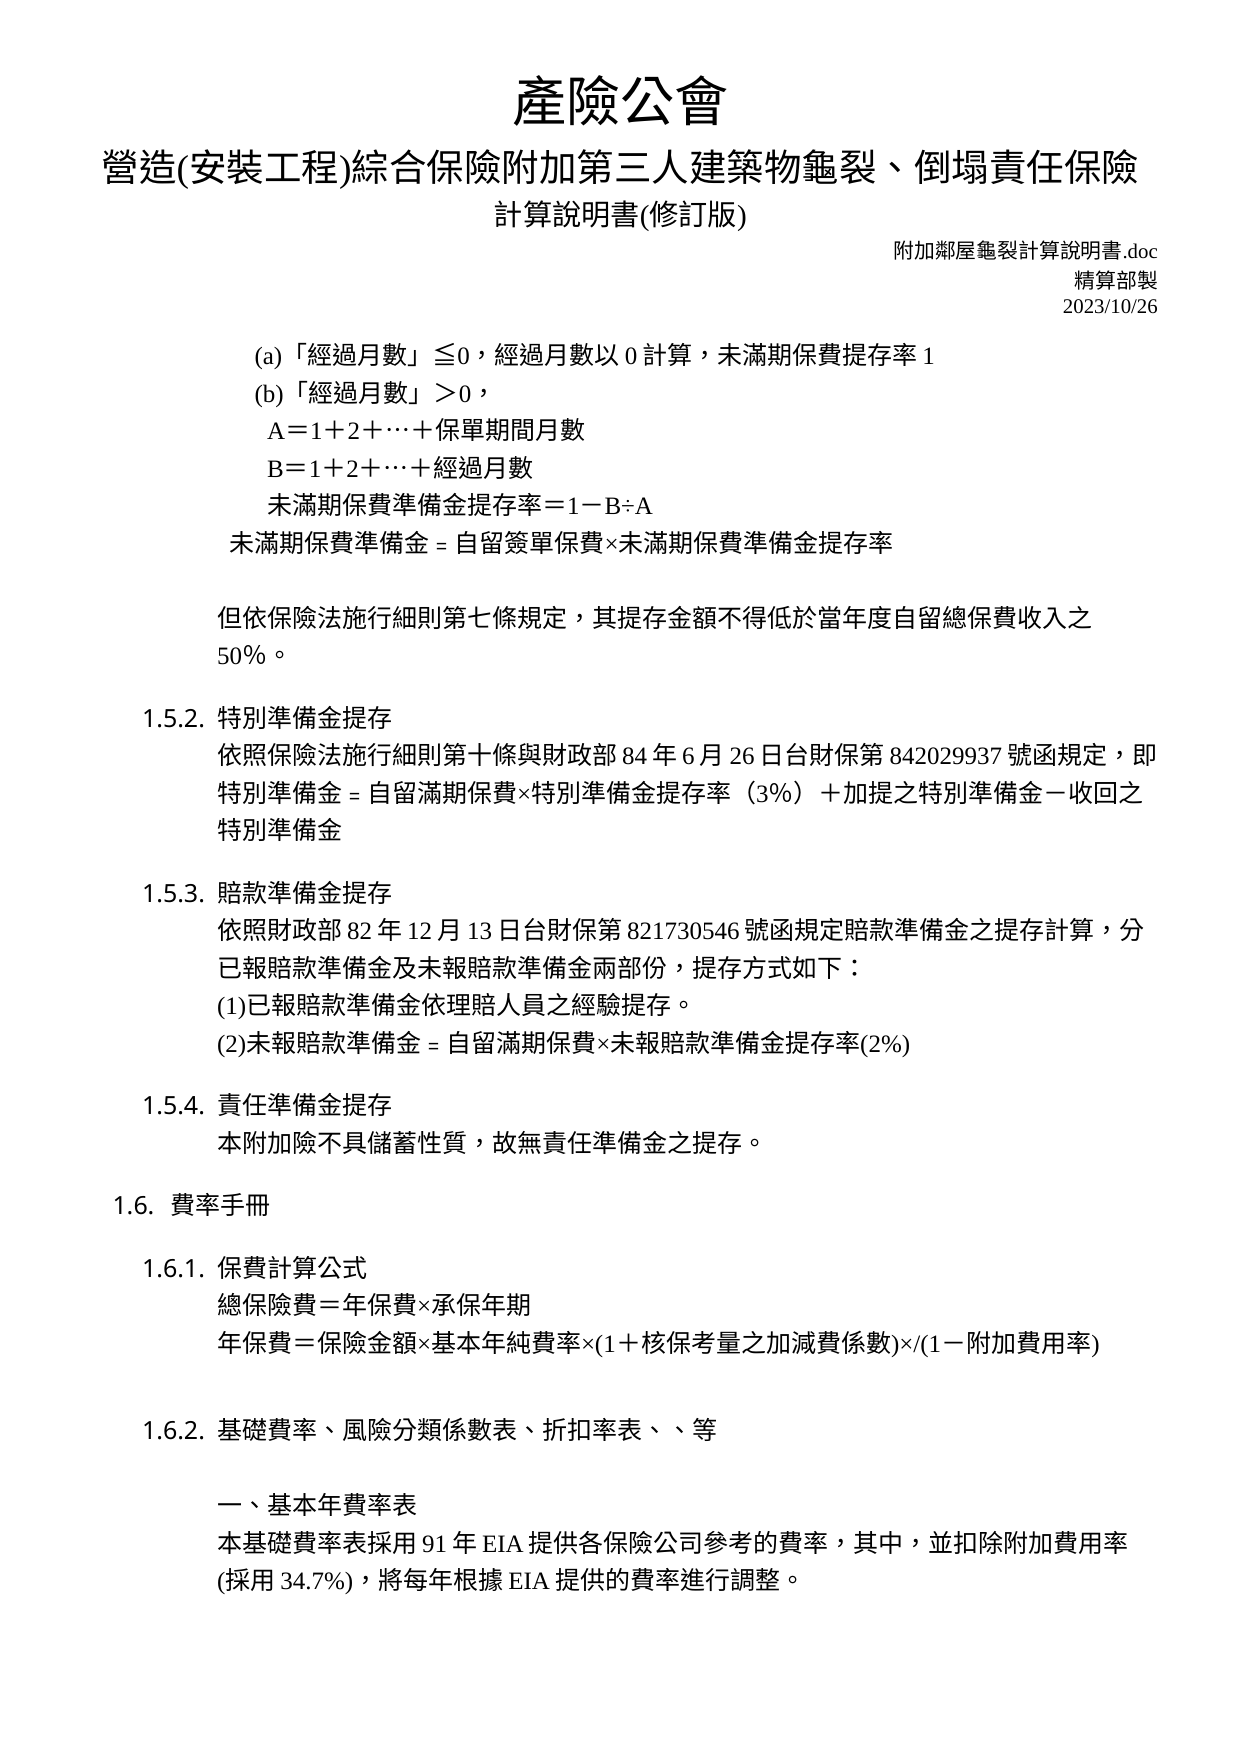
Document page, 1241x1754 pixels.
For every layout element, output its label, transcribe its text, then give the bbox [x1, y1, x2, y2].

list (a)「經過月數」≦0，經過月數以0計算，未滿期保費提存率1 (b)「經過月數」＞0， A＝1＋2＋…＋保單期間月數 B＝1＋2＋…＋經過月數 未滿期保費準備金提存率＝1－B÷A 未滿期保費準備金﹦自留簽單保費×未滿期保費準備金提存率 但依保險法施行細則第七條規定，其提存金額不得低於當年度自留總保費收入之50％。 [142, 335, 1157, 673]
list 責任準備金提存 本附加險不具儲蓄性質，故無責任準備金之提存。 [142, 1085, 1157, 1160]
list 特別準備金提存 依照保險法施行細則第十條與財政部84年6月26日台財保第842029937號函規定，即 特別準備金﹦自留滿期保費×特別準備金提存率（3％）＋加提之特別準備金－收回之特別準備金 [142, 698, 1157, 848]
list 費率手冊 [112, 1185, 1157, 1223]
list 保費計算公式 總保險費＝年保費×承保年期 年保費＝保險金額×基本年純費率×(1＋核保考量之加減費係數)×/(1－附加費用率) [142, 1248, 1157, 1398]
list 賠款準備金提存 依照財政部82年12月13日台財保第821730546號函規定賠款準備金之提存計算，分已報賠款準備金及未報賠款準備金兩部份，提存方式如下： (1)已報賠款準備金依理賠人員之經驗提存。 (2)未報賠款準備金﹦自留滿期保費×未報賠款準備金提存率(2%) [142, 873, 1157, 1060]
list 基礎費率、風險分類係數表、折扣率表、、等 一、基本年費率表 本基礎費率表採用91年EIA提供各保險公司參考的費率，其中，並扣除附加費用率(採用34.7%)，將每年根據EIA提供的費率進行調整。 [142, 1410, 1157, 1598]
